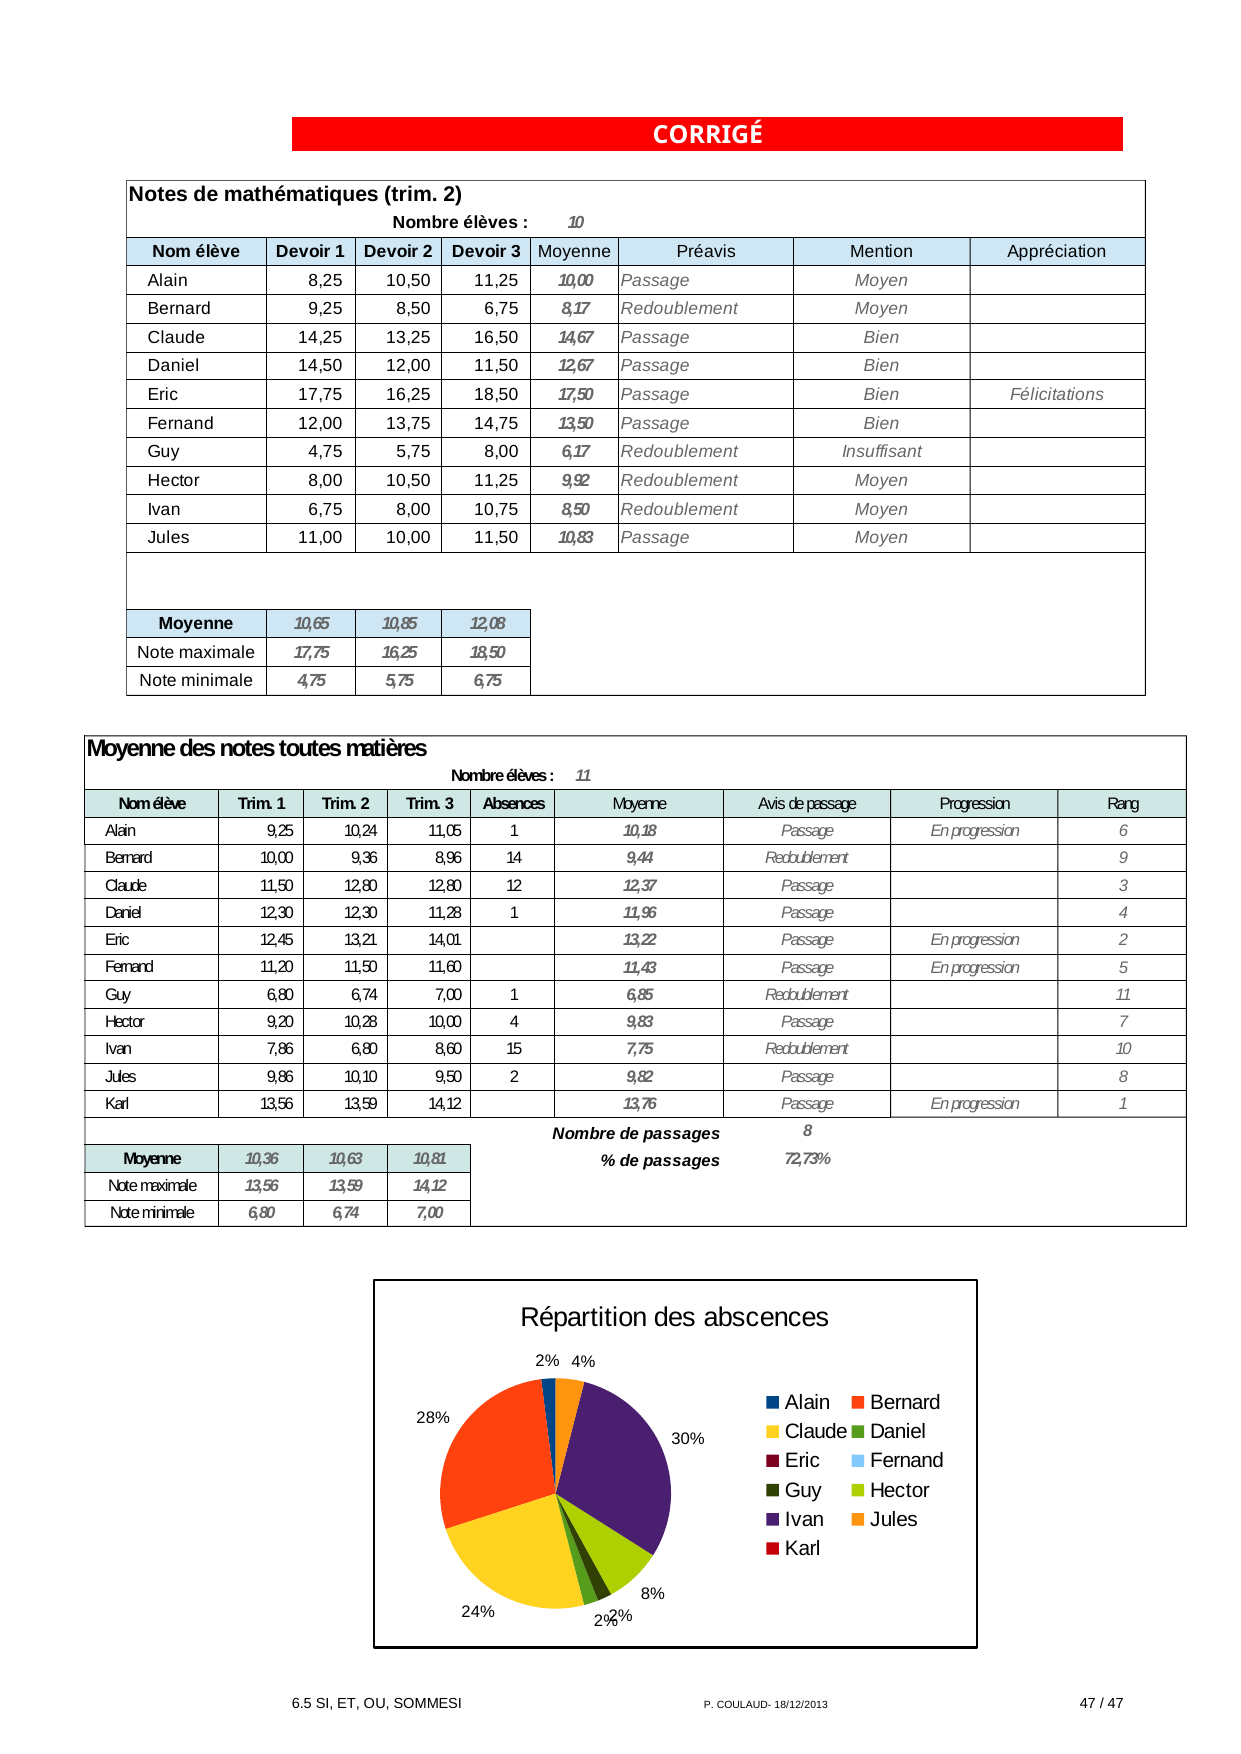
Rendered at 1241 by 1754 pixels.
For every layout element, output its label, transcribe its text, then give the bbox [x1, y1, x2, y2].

subtitle CORRIGÉ [292, 117, 1123, 151]
